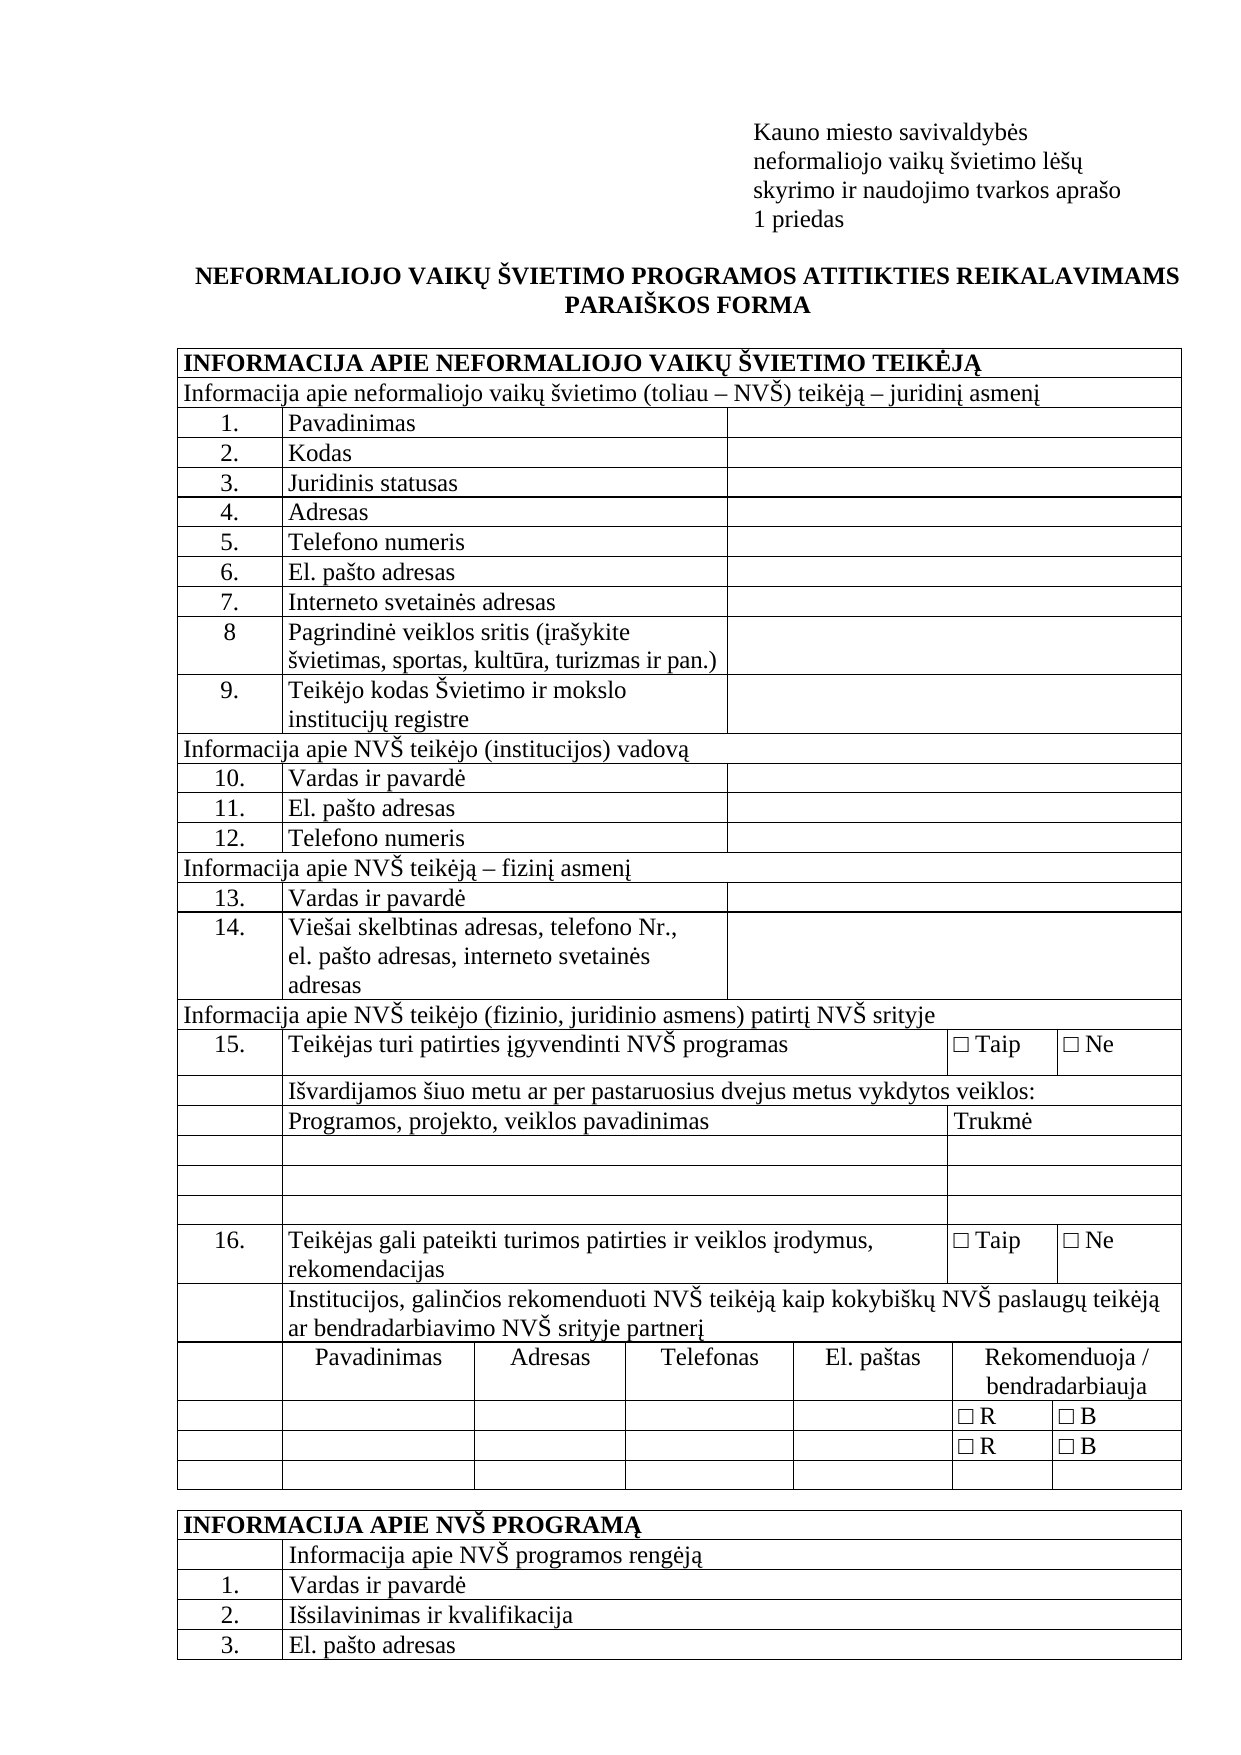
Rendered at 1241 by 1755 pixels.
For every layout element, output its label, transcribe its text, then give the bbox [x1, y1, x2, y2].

table_cell Institucijos, galinčios rekomenduoti NVŠ teikėją kaip kokybiškų NVŠ paslaugų teikėją ar bendradarbiavimo NVŠ srityje partnerį [283, 1284, 1181, 1341]
table_cell [178, 1106, 282, 1135]
table_cell INFORMACIJA APIE NEFORMALIOJO VAIKŲ ŠVIETIMO TEIKĖJĄ [178, 349, 1181, 377]
table_cell [475, 1431, 625, 1459]
table_cell [728, 617, 1181, 674]
table_cell [178, 1401, 282, 1430]
table_cell [1053, 1461, 1181, 1489]
table_cell 1. [178, 408, 282, 437]
table_cell [728, 468, 1181, 496]
table_cell [178, 1196, 282, 1224]
table_cell [178, 1284, 282, 1341]
table_cell [178, 1166, 282, 1194]
text 1 priedas [709, 204, 1198, 232]
table_cell Informacija apie NVŠ programos rengėją [283, 1540, 1181, 1569]
table_cell Teikėjas turi patirties įgyvendinti NVŠ programas [283, 1030, 947, 1075]
table_cell Trukmė [948, 1106, 1181, 1135]
table_cell 14. [178, 913, 282, 999]
table_cell Informacija apie NVŠ teikėją – fizinį asmenį [178, 853, 1181, 882]
table_cell [728, 587, 1181, 616]
table_cell [626, 1401, 793, 1430]
table_cell Adresas [283, 498, 727, 526]
table_cell [626, 1431, 793, 1459]
table_cell El. pašto adresas [283, 557, 727, 586]
text neformaliojo vaikų švietimo lėšų [753, 146, 1198, 175]
table_cell [948, 1166, 1181, 1194]
table_cell 4. [178, 498, 282, 526]
table_cell Informacija apie NVŠ teikėjo (institucijos) vadovą [178, 734, 1181, 762]
table_cell [178, 1076, 282, 1105]
table_cell □ R [953, 1431, 1052, 1459]
text NEFORMALIOJO VAIKŲ ŠVIETIMO PROGRAMOS ATITIKTIES REIKALAVIMAMS PARAIŠKOS FORMA [177, 261, 1198, 319]
table_cell [475, 1461, 625, 1489]
table_cell [728, 764, 1181, 792]
table_cell □ Ne [1058, 1030, 1181, 1075]
table_cell Teikėjas gali pateikti turimos patirties ir veiklos įrodymus, rekomendacijas [283, 1225, 947, 1283]
table_cell Programos, projekto, veiklos pavadinimas [283, 1106, 947, 1135]
table_cell [626, 1461, 793, 1489]
table_cell [283, 1136, 947, 1165]
table_cell [283, 1166, 947, 1194]
table_header INFORMACIJA APIE NVŠ PROGRAMĄ [178, 1511, 1181, 1539]
text Kauno miesto savivaldybės [709, 117, 1198, 146]
table_cell 2. [178, 438, 282, 467]
table_cell Interneto svetainės adresas [283, 587, 727, 616]
table_cell El. paštas [794, 1343, 952, 1400]
table_cell □ B [1053, 1401, 1181, 1430]
table_cell Viešai skelbtinas adresas, telefono Nr., el. pašto adresas, interneto svetainės adresas [283, 913, 727, 999]
table_cell [948, 1196, 1181, 1224]
table_cell [178, 1540, 282, 1569]
table_cell Pavadinimas [283, 408, 727, 437]
table_cell [283, 1196, 947, 1224]
table_cell 11. [178, 793, 282, 822]
table_cell Vardas ir pavardė [283, 883, 727, 911]
table_cell 7. [178, 587, 282, 616]
table_cell Informacija apie neformaliojo vaikų švietimo (toliau – NVŠ) teikėją – juridinį asmenį [178, 378, 1181, 407]
table_cell 3. [178, 468, 282, 496]
table_cell Vardas ir pavardė [283, 764, 727, 792]
table_cell Telefono numeris [283, 527, 727, 556]
table_cell □ Taip [948, 1225, 1057, 1283]
table_cell [728, 557, 1181, 586]
table_cell Išsilavinimas ir kvalifikacija [283, 1600, 1181, 1629]
table_cell 5. [178, 527, 282, 556]
text skyrimo ir naudojimo tvarkos aprašo [753, 175, 1198, 204]
table_cell 16. [178, 1225, 282, 1283]
table_cell [178, 1343, 282, 1400]
table_cell 8 [178, 617, 282, 674]
table_cell Juridinis statusas [283, 468, 727, 496]
table_cell Pagrindinė veiklos sritis (įrašykite švietimas, sportas, kultūra, turizmas ir pan.) [283, 617, 727, 674]
table_cell Rekomenduoja / bendradarbiauja [953, 1343, 1181, 1400]
table_cell [728, 527, 1181, 556]
table_cell [728, 883, 1181, 911]
table_cell El. pašto adresas [283, 1630, 1181, 1658]
table_cell [283, 1431, 474, 1459]
table_cell [948, 1136, 1181, 1165]
table_cell [178, 1461, 282, 1489]
table_cell [728, 408, 1181, 437]
table_cell [794, 1401, 952, 1430]
table_cell Telefonas [626, 1343, 793, 1400]
table_cell □ Taip [948, 1030, 1057, 1075]
table_cell 1. [178, 1570, 282, 1599]
table_cell [794, 1431, 952, 1459]
table_cell Vardas ir pavardė [283, 1570, 1181, 1599]
table_cell [794, 1461, 952, 1489]
table_cell [178, 1136, 282, 1165]
table_cell [283, 1461, 474, 1489]
table_cell 9. [178, 675, 282, 733]
table_cell [475, 1401, 625, 1430]
table_cell Telefono numeris [283, 823, 727, 852]
table_cell [728, 675, 1181, 733]
table_cell [728, 438, 1181, 467]
table_cell 10. [178, 764, 282, 792]
table_cell [728, 913, 1181, 999]
table_cell Pavadinimas [283, 1343, 474, 1400]
table_cell Informacija apie NVŠ teikėjo (fizinio, juridinio asmens) patirtį NVŠ srityje [178, 1000, 1181, 1028]
table_cell 6. [178, 557, 282, 586]
table_cell Teikėjo kodas Švietimo ir mokslo institucijų registre [283, 675, 727, 733]
table_header [282, 319, 1181, 347]
table_cell □ Ne [1058, 1225, 1181, 1283]
table_cell 3. [178, 1630, 282, 1658]
table_cell □ B [1053, 1431, 1181, 1459]
table_cell □ R [953, 1401, 1052, 1430]
table_cell 2. [178, 1600, 282, 1629]
table_cell Kodas [283, 438, 727, 467]
table_cell [953, 1461, 1052, 1489]
table_cell 12. [178, 823, 282, 852]
table_cell Adresas [475, 1343, 625, 1400]
table_cell 13. [178, 883, 282, 911]
table_cell Išvardijamos šiuo metu ar per pastaruosius dvejus metus vykdytos veiklos: [283, 1076, 1181, 1105]
table_cell [728, 793, 1181, 822]
table_cell 15. [178, 1030, 282, 1075]
table_cell [178, 1431, 282, 1459]
table_cell [728, 498, 1181, 526]
table_cell El. pašto adresas [283, 793, 727, 822]
table_cell [728, 823, 1181, 852]
table_cell [283, 1401, 474, 1430]
table_header [177, 319, 282, 347]
